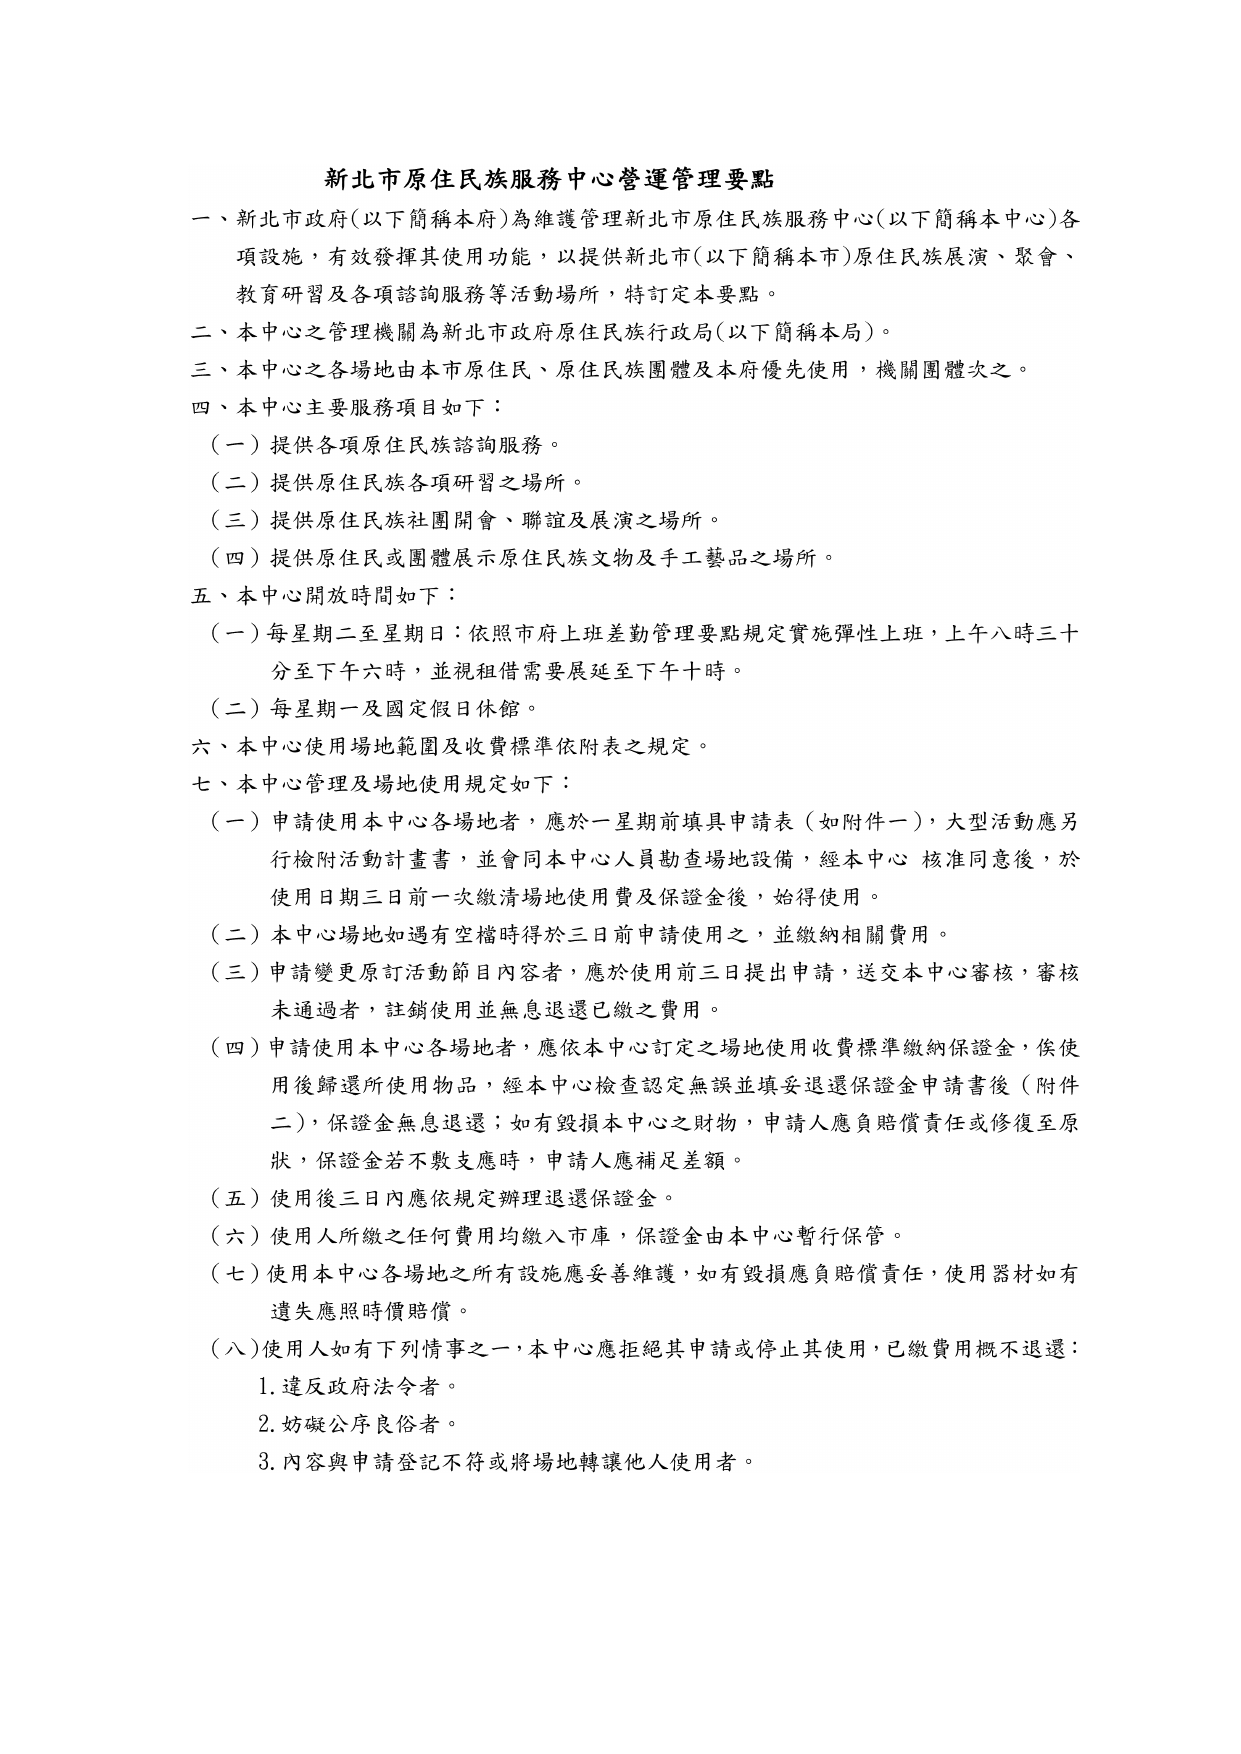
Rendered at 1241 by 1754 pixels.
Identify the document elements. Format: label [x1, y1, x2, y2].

picture [187, 164, 1080, 1473]
